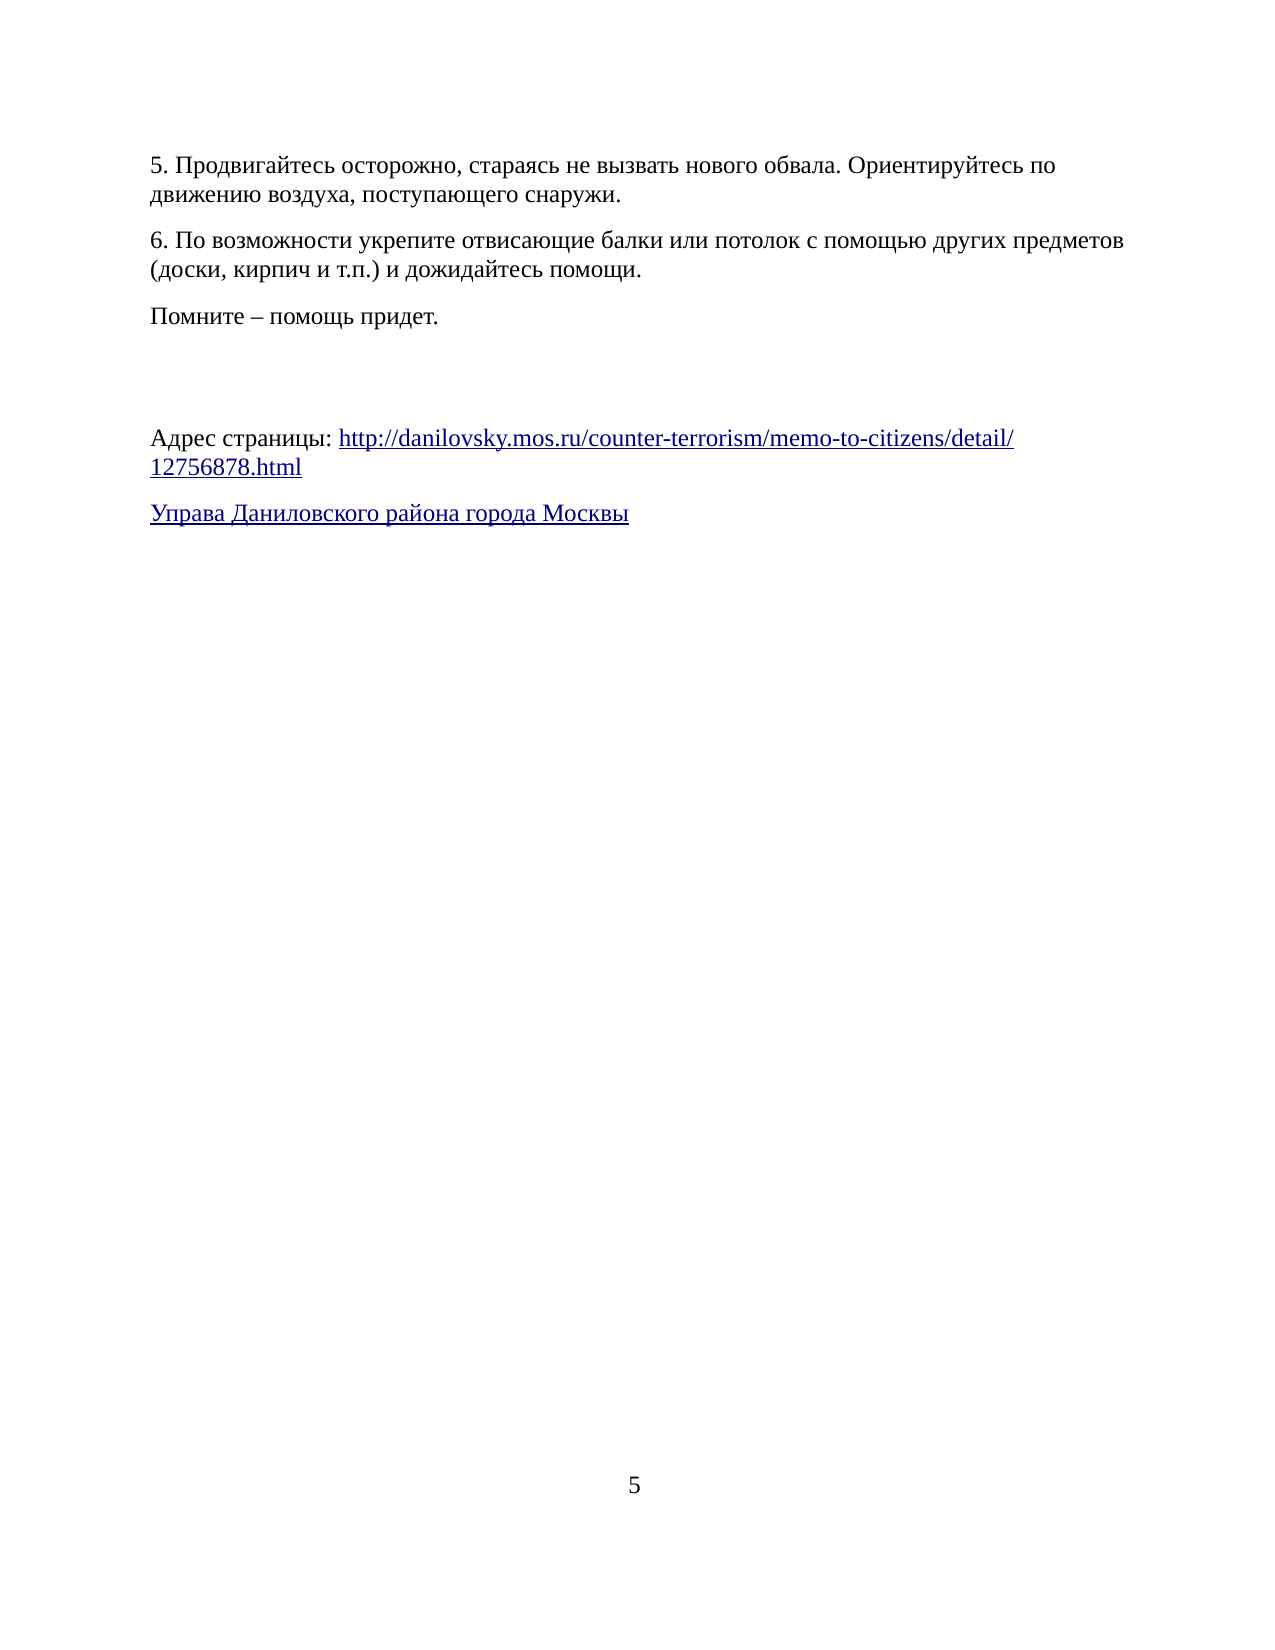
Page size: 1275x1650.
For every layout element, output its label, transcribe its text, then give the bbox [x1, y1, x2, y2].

text 6. По возможности укрепите отвисающие балки или потолок с помощью других предметов (доски, кирпич и т.п.) и дожидайтесь помощи. [150, 225, 1125, 283]
text Помните – помощь придет. [150, 301, 1125, 329]
text Управа Даниловского района города Москвы [150, 498, 1125, 527]
text Адрес страницы: http://danilovsky.mos.ru/counter-terrorism/memo-to-citizens/detail/12756878.html [150, 423, 1125, 480]
text 5. Продвигайтесь осторожно, стараясь не вызвать нового обвала. Ориентируйтесь по движению воздуха, поступающего снаружи. [150, 150, 1125, 207]
